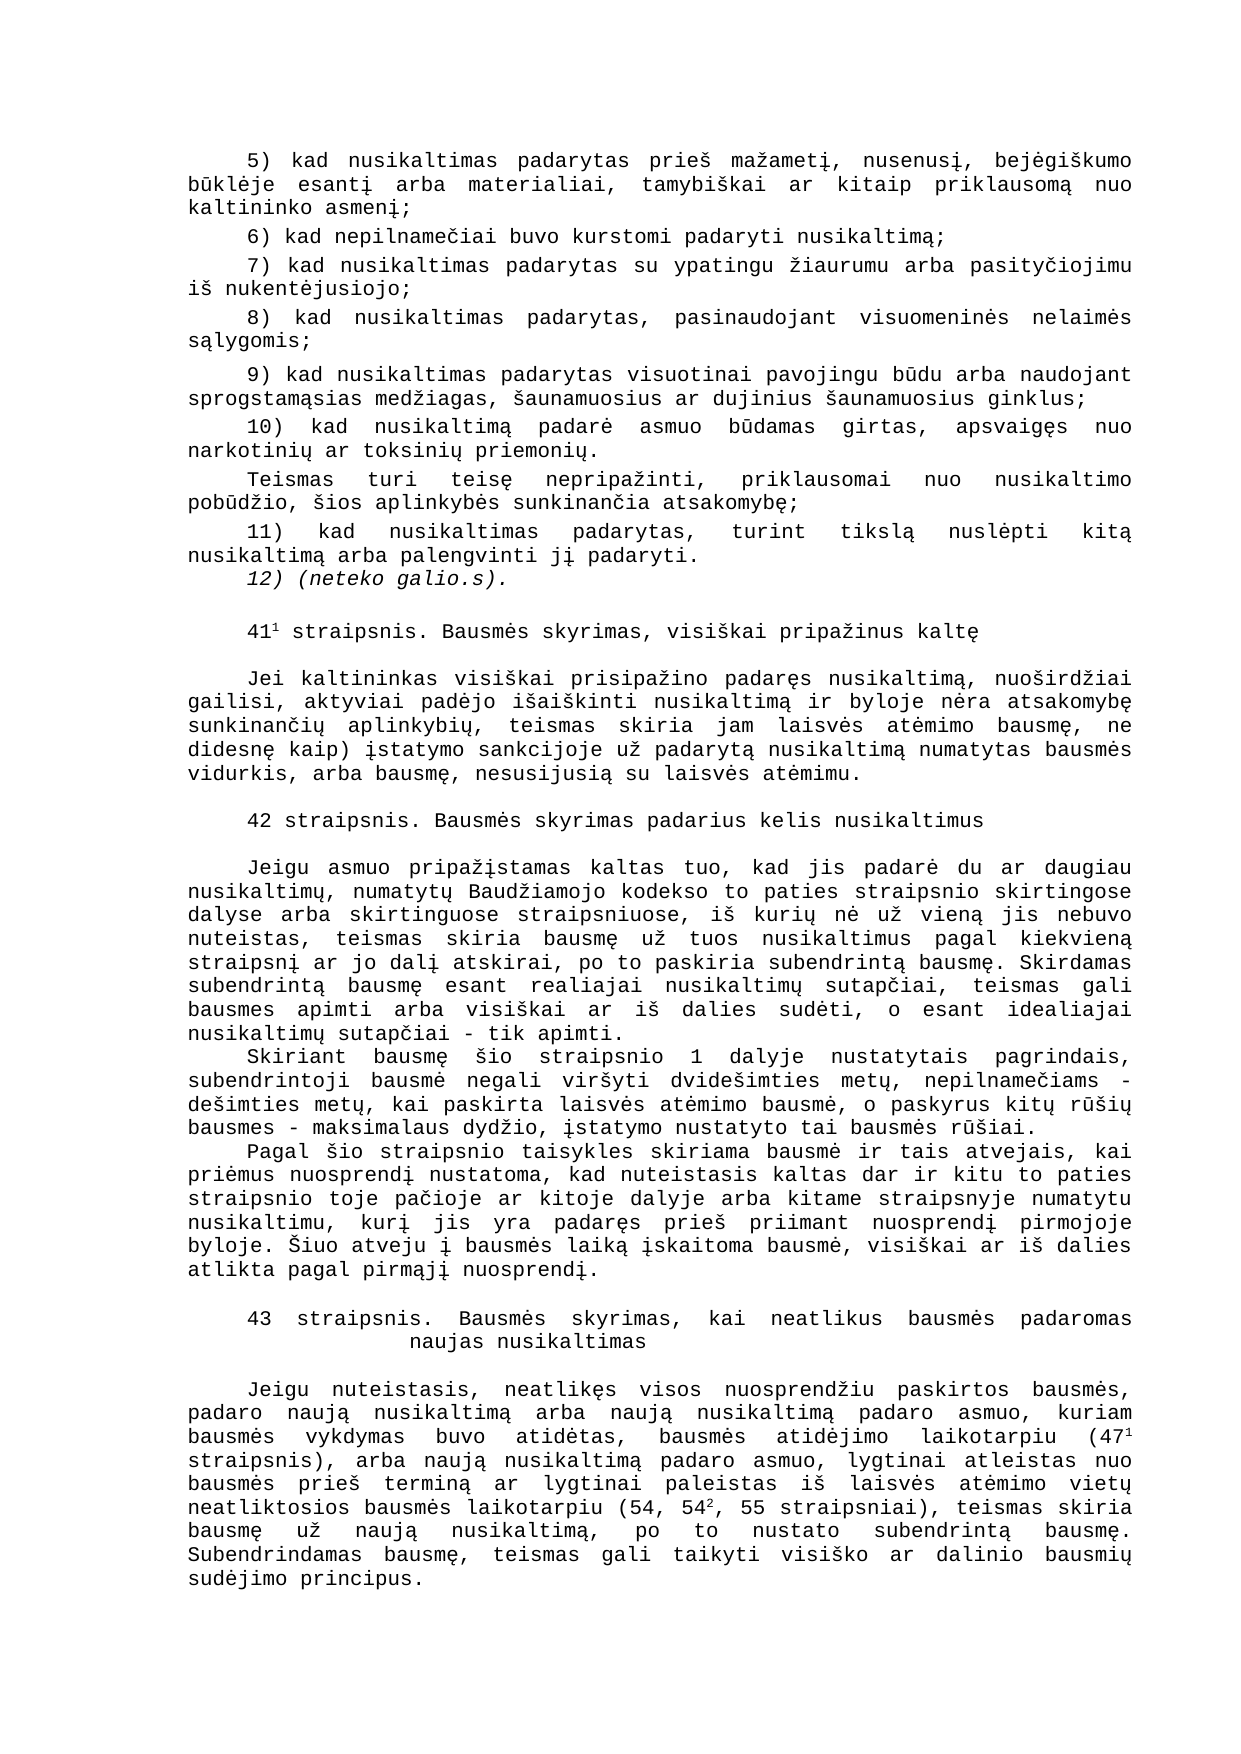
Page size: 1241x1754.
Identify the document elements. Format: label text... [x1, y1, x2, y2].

text 7) kad nusikaltimas padarytas su ypatingu žiaurumu arba pasityčiojimu iš nukentėjusiojo; [187, 254, 1132, 302]
text 5) kad nusikaltimas padarytas prieš mažametį, nusenusį, bejėgiškumo būklėje esantį arba materialiai, tamybiškai ar kitaip priklausomą nuo kaltininko asmenį; [187, 150, 1132, 221]
text 9) kad nusikaltimas padarytas visuotinai pavojingu būdu arba naudojant sprogstamąsias medžiagas, šaunamuosius ar dujinius šaunamuosius ginklus; [187, 364, 1132, 411]
text Jeigu nuteistasis, neatlikęs visos nuosprendžiu paskirtos bausmės, padaro naują nusikaltimą arba naują nusikaltimą padaro asmuo, kuriam bausmės vykdymas buvo atidėtas, bausmės atidėjimo laikotarpiu (471 straipsnis), arba naują nusikaltimą padaro asmuo, lygtinai atleistas nuo bausmės prieš terminą ar lygtinai paleistas iš laisvės atėmimo vietų neatliktosios bausmės laikotarpiu (54, 542, 55 straipsniai), teismas skiria bausmę už naują nusikaltimą, po to nustato subendrintą bausmę. Subendrindamas bausmę, teismas gali taikyti visiško ar dalinio bausmių sudėjimo principus. [187, 1379, 1132, 1591]
text Skiriant bausmę šio straipsnio 1 dalyje nustatytais pagrindais, subendrintoji bausmė negali viršyti dvidešimties metų, nepilnamečiams - dešimties metų, kai paskirta laisvės atėmimo bausmė, o paskyrus kitų rūšių bausmes - maksimalaus dydžio, įstatymo nustatyto tai bausmės rūšiai. [187, 1046, 1132, 1141]
text 8) kad nusikaltimas padarytas, pasinaudojant visuomeninės nelaimės sąlygomis; [187, 307, 1132, 354]
text Jei kaltininkas visiškai prisipažino padaręs nusikaltimą, nuoširdžiai gailisi, aktyviai padėjo išaiškinti nusikaltimą ir byloje nėra atsakomybę sunkinančių aplinkybių, teismas skiria jam laisvės atėmimo bausmę, ne didesnę kaip) įstatymo sankcijoje už padarytą nusikaltimą numatytas bausmės vidurkis, arba bausmę, nesusijusią su laisvės atėmimu. [187, 668, 1132, 786]
text Pagal šio straipsnio taisykles skiriama bausmė ir tais atvejais, kai priėmus nuosprendį nustatoma, kad nuteistasis kaltas dar ir kitu to paties straipsnio toje pačioje ar kitoje dalyje arba kitame straipsnyje numatytu nusikaltimu, kurį jis yra padaręs prieš priimant nuosprendį pirmojoje byloje. Šiuo atveju į bausmės laiką įskaitoma bausmė, visiškai ar iš dalies atlikta pagal pirmąjį nuosprendį. [187, 1141, 1132, 1283]
text 12) (neteko galio.s). [206, 568, 1132, 592]
text 43 straipsnis. Bausmės skyrimas, kai neatlikus bausmės padaromas naujas nusikaltimas [247, 1308, 1132, 1355]
text 411 straipsnis. Bausmės skyrimas, visiškai pripažinus kaltę [247, 621, 1132, 644]
text 42 straipsnis. Bausmės skyrimas padarius kelis nusikaltimus [247, 810, 1132, 833]
text 6) kad nepilnamečiai buvo kurstomi padaryti nusikaltimą; [187, 226, 1132, 249]
text 11) kad nusikaltimas padarytas, turint tikslą nuslėpti kitą nusikaltimą arba palengvinti jį padaryti. [187, 521, 1132, 568]
text 10) kad nusikaltimą padarė asmuo būdamas girtas, apsvaigęs nuo narkotinių ar toksinių priemonių. [187, 416, 1132, 464]
text Teismas turi teisę nepripažinti, priklausomai nuo nusikaltimo pobūdžio, šios aplinkybės sunkinančia atsakomybę; [187, 469, 1132, 516]
text Jeigu asmuo pripažįstamas kaltas tuo, kad jis padarė du ar daugiau nusikaltimų, numatytų Baudžiamojo kodekso to paties straipsnio skirtingose dalyse arba skirtinguose straipsniuose, iš kurių nė už vieną jis nebuvo nuteistas, teismas skiria bausmę už tuos nusikaltimus pagal kiekvieną straipsnį ar jo dalį atskirai, po to paskiria subendrintą bausmę. Skirdamas subendrintą bausmę esant realiajai nusikaltimų sutapčiai, teismas gali bausmes apimti arba visiškai ar iš dalies sudėti, o esant idealiajai nusikaltimų sutapčiai - tik apimti. [187, 857, 1132, 1046]
